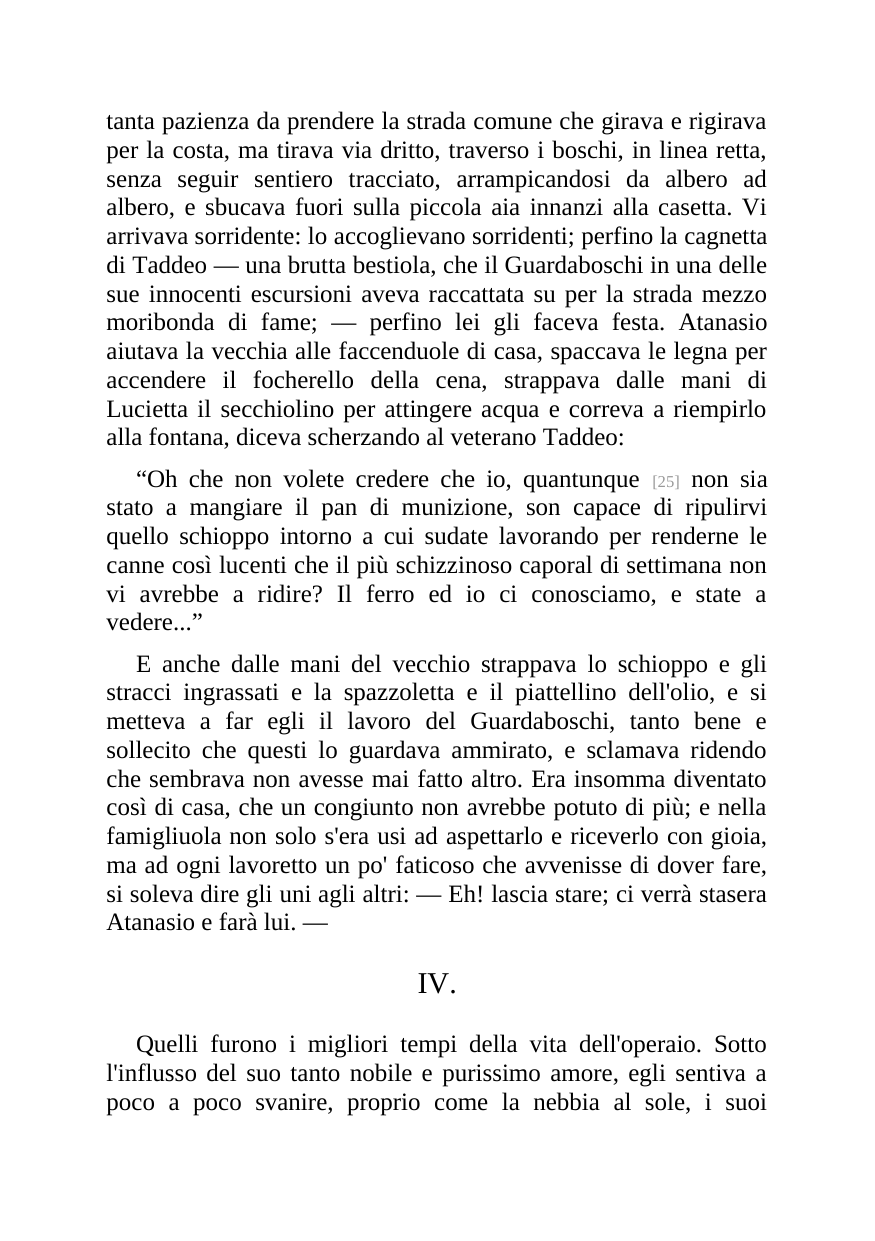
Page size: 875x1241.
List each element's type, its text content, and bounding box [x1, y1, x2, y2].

text E anche dalle mani del vecchio strappava lo schioppo e gli stracci ingrassati e la spazzoletta e il piattellino dell'olio, e si metteva a far egli il lavoro del Guardaboschi, tanto bene e sollecito che questi lo guardava ammirato, e sclamava ridendo che sembrava non avesse mai fatto altro. Era insomma diventato così di casa, che un congiunto non avrebbe potuto di più; e nella famigliuola non solo s'era usi ad aspettarlo e riceverlo con gioia, ma ad ogni lavoretto un po' faticoso che avvenisse di dover fare, si soleva dire gli uni agli altri: — Eh! lascia stare; ci verrà stasera Atanasio e farà lui. — [106, 649, 768, 936]
text tanta pazienza da prendere la strada comune che girava e rigirava per la costa, ma tirava via dritto, traverso i boschi, in linea retta, senza seguir sentiero tracciato, arrampicandosi da albero ad albero, e sbucava fuori sulla piccola aia innanzi alla casetta. Vi arrivava sorridente: lo accoglievano sorridenti; perfino la cagnetta di Taddeo — una brutta bestiola, che il Guardaboschi in una delle sue innocenti escursioni aveva raccattata su per la strada mezzo moribonda di fame; — perfino lei gli faceva festa. Atanasio aiutava la vecchia alle faccenduole di casa, spaccava le legna per accendere il focherello della cena, strappava dalle mani di Lucietta il secchiolino per attingere acqua e correva a riempirlo alla fontana, diceva scherzando al veterano Taddeo: [106, 106, 768, 451]
subtitle IV. [106, 965, 768, 1000]
text Quelli furono i migliori tempi della vita dell'operaio. Sotto l'influsso del suo tanto nobile e purissimo amore, egli sentiva a poco a poco svanire, proprio come la nebbia al sole, i suoi [106, 1029, 768, 1116]
text “Oh che non volete credere che io, quantunque [25] non sia stato a mangiare il pan di munizione, son capace di ripulirvi quello schioppo intorno a cui sudate lavorando per renderne le canne così lucenti che il più schizzinoso caporal di settimana non vi avrebbe a ridire? Il ferro ed io ci conosciamo, e state a vedere...” [106, 464, 768, 636]
